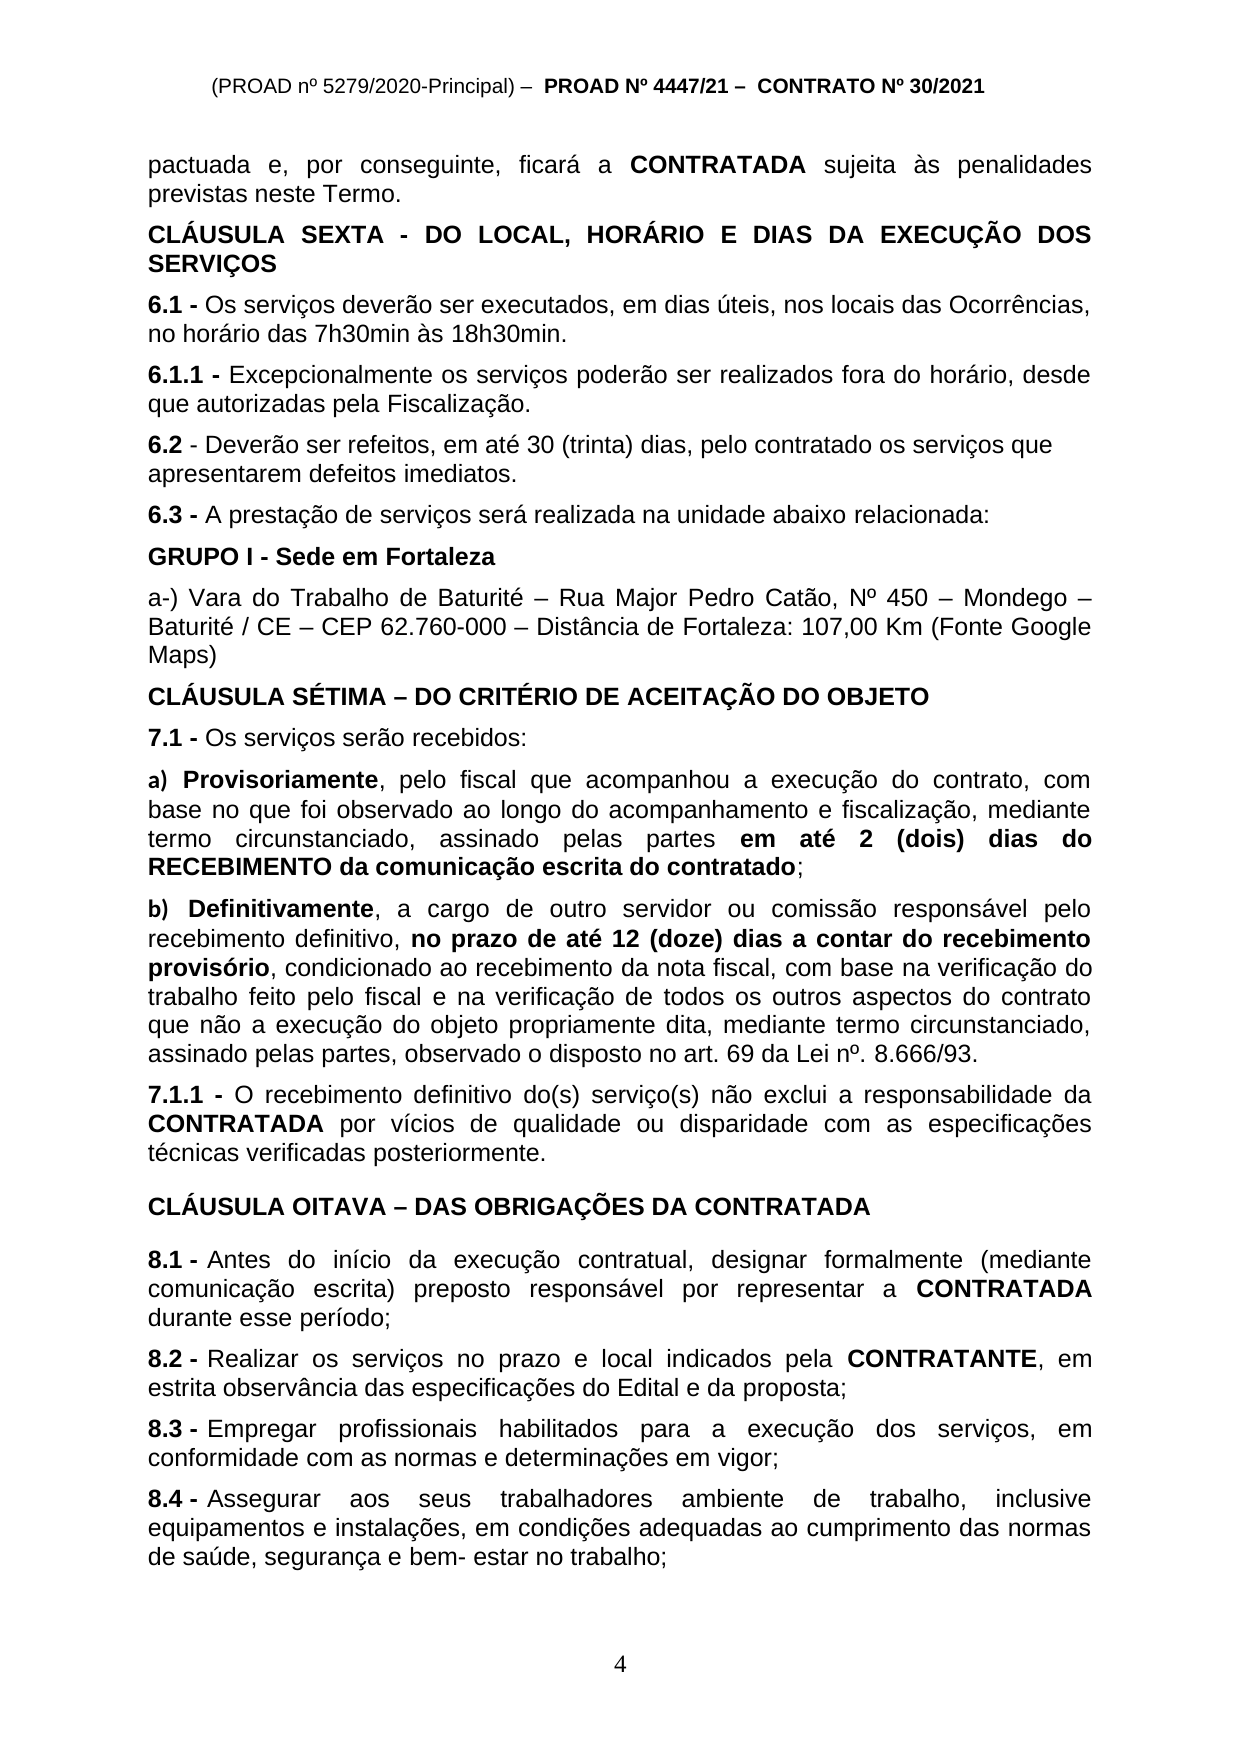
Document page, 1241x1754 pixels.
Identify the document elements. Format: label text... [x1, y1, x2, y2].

text 7.1 - Os serviços serão recebidos: [148, 723, 1092, 752]
text 7.1.1 - O recebimento definitivo do(s) serviço(s) não exclui a responsabilidade da CONTRATADA por vícios de qualidade ou disparidade com as especificações técnicas verificadas posteriormente. [148, 1080, 1092, 1167]
text CLÁUSULA SÉTIMA – DO CRITÉRIO DE ACEITAÇÃO DO OBJETO [148, 682, 1092, 711]
list Assegurar aos seus trabalhadores ambiente de trabalho, inclusive equipamentos e instalações, em condições adequadas ao cumprimento das normas de saúde, segurança e bem- estar no trabalho; [148, 1484, 1092, 1570]
list a-) Vara do Trabalho de Baturité – Rua Major Pedro Catão, Nº 450 – Mondego – Baturité / CE – CEP 62.760-000 – Distância de Fortaleza: 107,00 Km (Fonte Google Maps) [148, 583, 1092, 669]
text 6.2 - Deverão ser refeitos, em até 30 (trinta) dias, pelo contratado os serviços que apresentarem defeitos imediatos. [148, 431, 1092, 488]
list Provisoriamente, pelo fiscal que acompanhou a execução do contrato, com base no que foi observado ao longo do acompanhamento e fiscalização, mediante termo circunstanciado, assinado pelas partes em até 2 (dois) dias do RECEBIMENTO da comunicação escrita do contratado; [148, 764, 1092, 881]
list Definitivamente, a cargo de outro servidor ou comissão responsável pelo recebimento definitivo, no prazo de até 12 (doze) dias a contar do recebimento provisório, condicionado ao recebimento da nota fiscal, com base na verificação do trabalho feito pelo fiscal e na verificação de todos os outros aspectos do contrato que não a execução do objeto propriamente dita, mediante termo circunstanciado, assinado pelas partes, observado o disposto no art. 69 da Lei nº. 8.666/93. [148, 893, 1092, 1068]
text 6.1 - Os serviços deverão ser executados, em dias úteis, nos locais das Ocorrências, no horário das 7h30min às 18h30min. [148, 291, 1092, 348]
list Empregar profissionais habilitados para a execução dos serviços, em conformidade com as normas e determinações em vigor; [148, 1414, 1092, 1472]
text 6.3 - A prestação de serviços será realizada na unidade abaixo relacionada: [148, 501, 1092, 529]
list Realizar os serviços no prazo e local indicados pela CONTRATANTE, em estrita observância das especificações do Edital e da proposta; [148, 1344, 1092, 1402]
text CLÁUSULA OITAVA – DAS OBRIGAÇÕES DA CONTRATADA [148, 1192, 1092, 1220]
text pactuada e, por conseguinte, ficará a CONTRATADA sujeita às penalidades previstas neste Termo. [148, 151, 1092, 208]
text CLÁUSULA SEXTA - DO LOCAL, HORÁRIO E DIAS DA EXECUÇÃO DOS SERVIÇOS [148, 221, 1092, 278]
text GRUPO I - Sede em Fortaleza [148, 542, 1092, 571]
text 6.1.1 - Excepcionalmente os serviços poderão ser realizados fora do horário, desde que autorizadas pela Fiscalização. [148, 361, 1092, 418]
list Antes do início da execução contratual, designar formalmente (mediante comunicação escrita) preposto responsável por representar a CONTRATADA durante esse período; [148, 1245, 1092, 1332]
